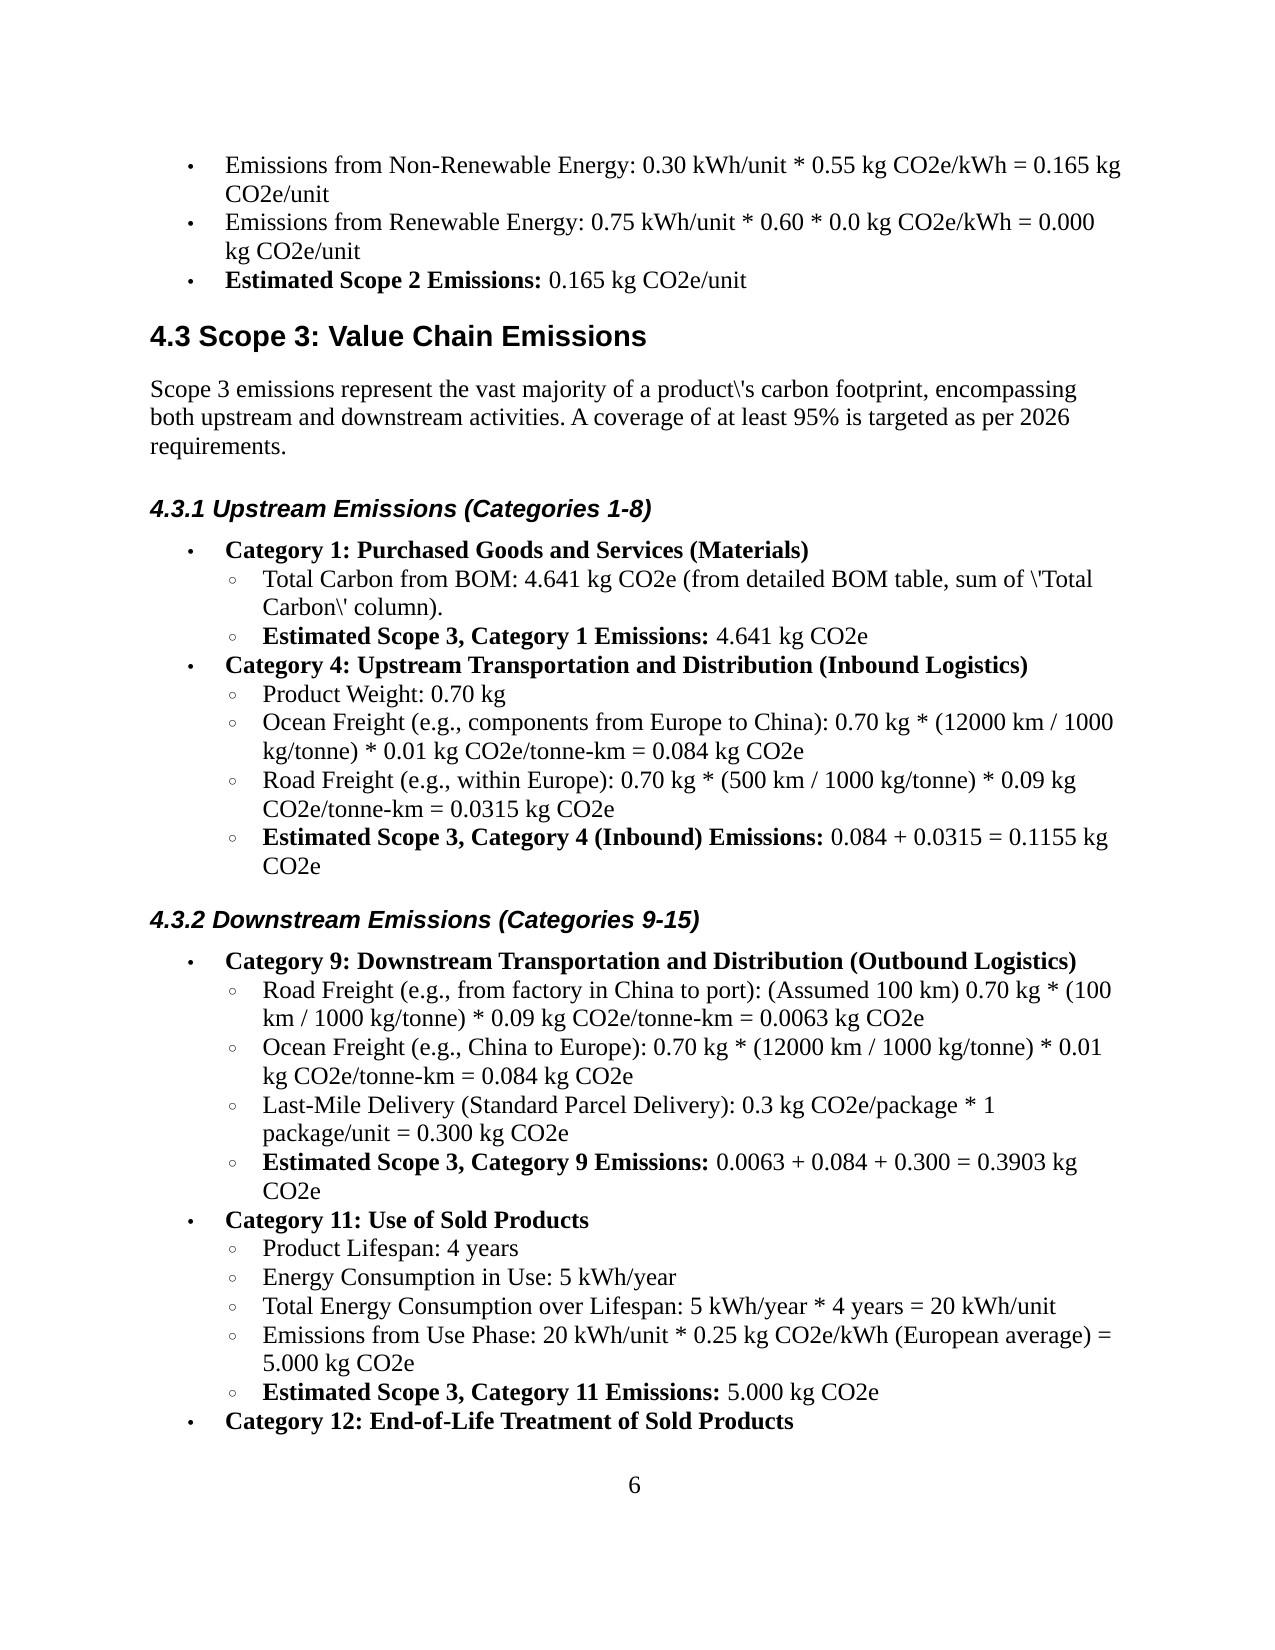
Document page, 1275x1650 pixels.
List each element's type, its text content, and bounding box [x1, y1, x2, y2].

list Product Weight: 0.70 kg [225, 679, 1125, 707]
list Estimated Scope 3, Category 11 Emissions: 5.000 kg CO2e [225, 1377, 1125, 1406]
list Category 1: Purchased Goods and Services (Materials) [187, 535, 1125, 564]
list Category 11: Use of Sold Products [187, 1205, 1125, 1233]
text Scope 3 emissions represent the vast majority of a product\'s carbon footprint, encompassing both upstream and downstream activities. A coverage of at least 95% is targeted as per 2026 requirements. [150, 374, 1125, 460]
list Category 12: End-of-Life Treatment of Sold Products [187, 1406, 1125, 1435]
list Last-Mile Delivery (Standard Parcel Delivery): 0.3 kg CO2e/package * 1 package/unit = 0.300 kg CO2e [225, 1090, 1125, 1147]
list Emissions from Renewable Energy: 0.75 kWh/unit * 0.60 * 0.0 kg CO2e/kWh = 0.000 kg CO2e/unit [187, 207, 1125, 265]
list Estimated Scope 3, Category 1 Emissions: 4.641 kg CO2e [225, 621, 1125, 650]
list Estimated Scope 3, Category 4 (Inbound) Emissions: 0.084 + 0.0315 = 0.1155 kg CO2e [225, 822, 1125, 880]
list Road Freight (e.g., from factory in China to port): (Assumed 100 km) 0.70 kg * (100 km / 1000 kg/tonne) * 0.09 kg CO2e/tonne-km = 0.0063 kg CO2e [225, 975, 1125, 1032]
list Product Lifespan: 4 years [225, 1233, 1125, 1262]
subtitle 4.3.2 Downstream Emissions (Categories 9-15) [150, 905, 1125, 933]
list Estimated Scope 3, Category 9 Emissions: 0.0063 + 0.084 + 0.300 = 0.3903 kg CO2e [225, 1147, 1125, 1205]
list Energy Consumption in Use: 5 kWh/year [225, 1262, 1125, 1291]
list Total Energy Consumption over Lifespan: 5 kWh/year * 4 years = 20 kWh/unit [225, 1291, 1125, 1320]
subtitle 4.3.1 Upstream Emissions (Categories 1-8) [150, 494, 1125, 522]
list Road Freight (e.g., within Europe): 0.70 kg * (500 km / 1000 kg/tonne) * 0.09 kg CO2e/tonne-km = 0.0315 kg CO2e [225, 765, 1125, 822]
list Emissions from Use Phase: 20 kWh/unit * 0.25 kg CO2e/kWh (European average) = 5.000 kg CO2e [225, 1320, 1125, 1377]
list Ocean Freight (e.g., components from Europe to China): 0.70 kg * (12000 km / 1000 kg/tonne) * 0.01 kg CO2e/tonne-km = 0.084 kg CO2e [225, 707, 1125, 765]
subtitle 4.3 Scope 3: Value Chain Emissions [150, 319, 1125, 352]
list Ocean Freight (e.g., China to Europe): 0.70 kg * (12000 km / 1000 kg/tonne) * 0.01 kg CO2e/tonne-km = 0.084 kg CO2e [225, 1032, 1125, 1090]
list Category 4: Upstream Transportation and Distribution (Inbound Logistics) [187, 650, 1125, 679]
list Category 9: Downstream Transportation and Distribution (Outbound Logistics) [187, 946, 1125, 975]
list Emissions from Non-Renewable Energy: 0.30 kWh/unit * 0.55 kg CO2e/kWh = 0.165 kg CO2e/unit [187, 150, 1125, 207]
list Estimated Scope 2 Emissions: 0.165 kg CO2e/unit [187, 265, 1125, 294]
list Total Carbon from BOM: 4.641 kg CO2e (from detailed BOM table, sum of \'Total Carbon\' column). [225, 564, 1125, 621]
